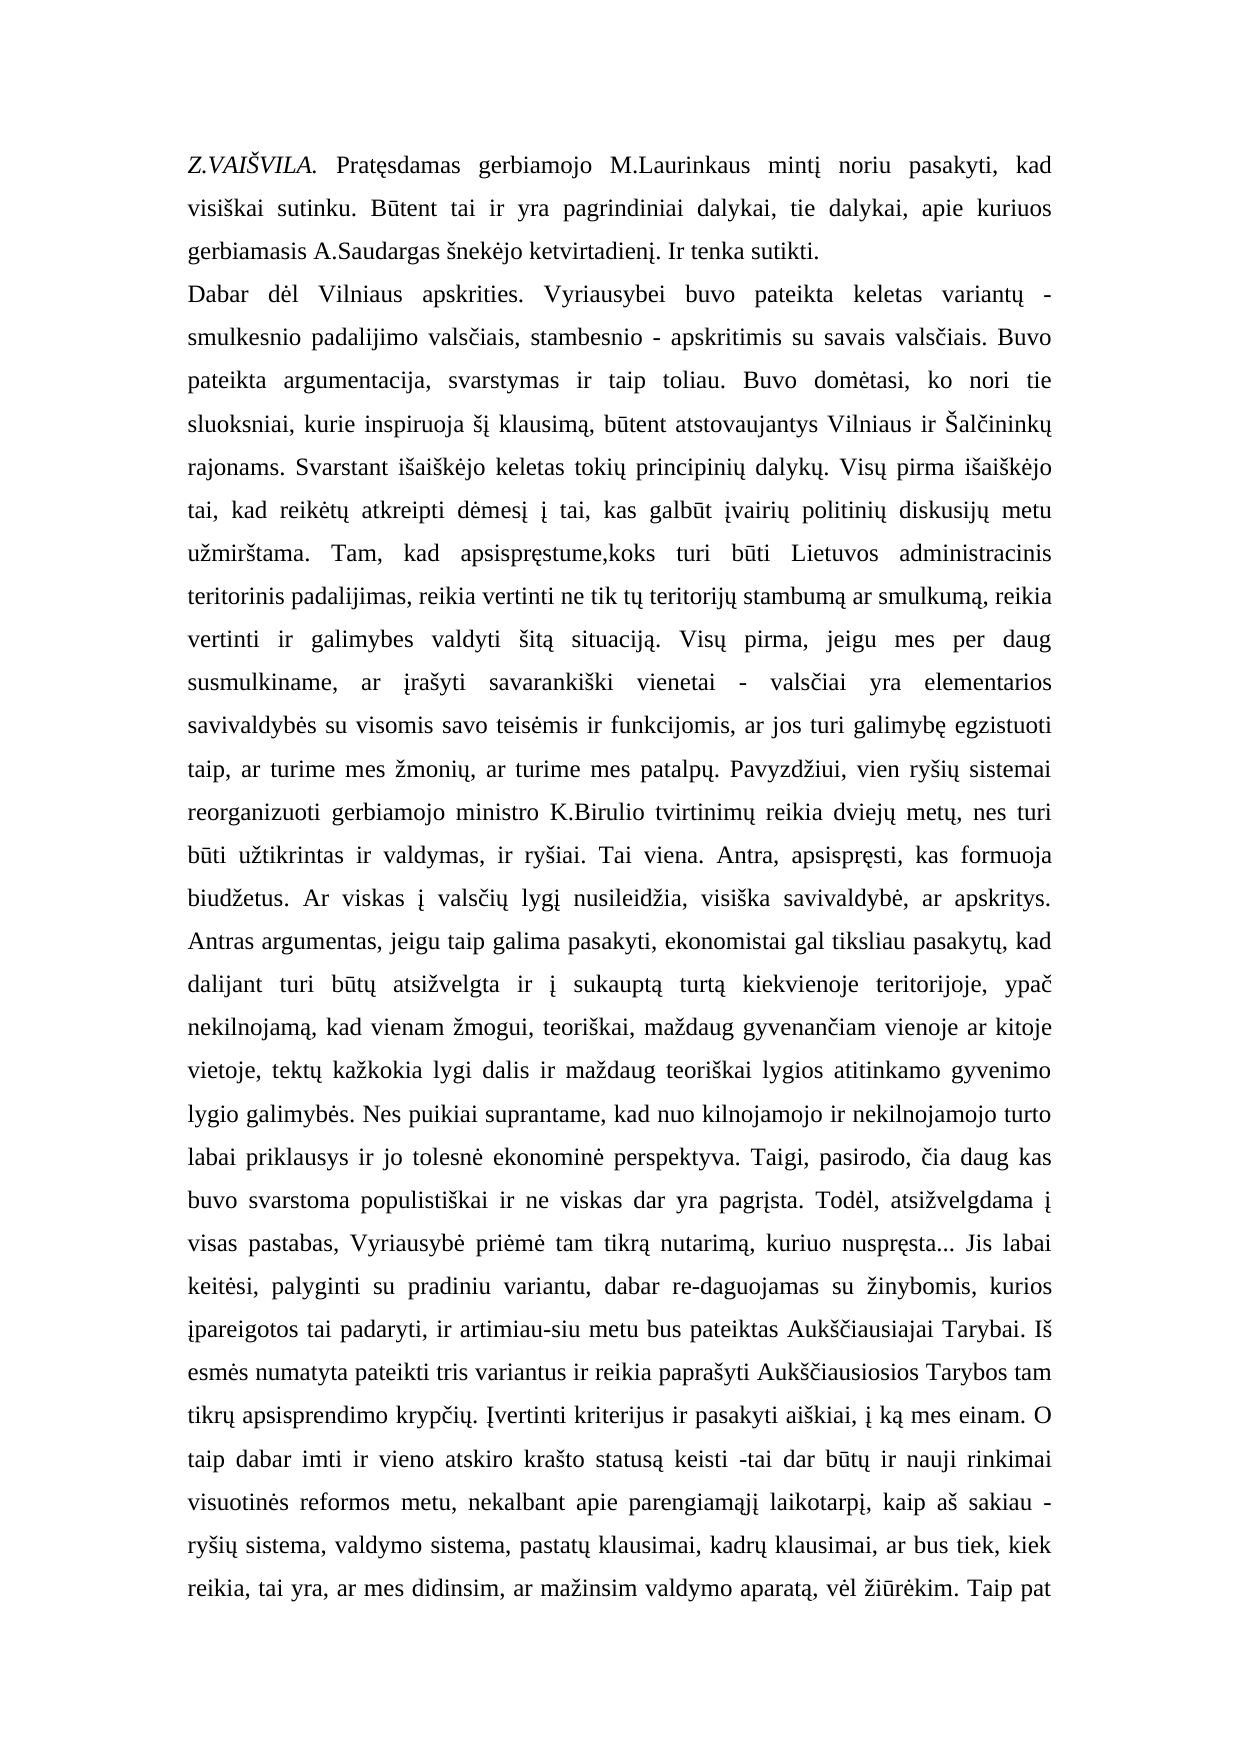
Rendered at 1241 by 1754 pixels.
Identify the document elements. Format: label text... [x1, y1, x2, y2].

text Dabar dėl Vilniaus apskrities. Vyriausybei buvo pateikta keletas variantų - smulkesnio padalijimo valsčiais, stambesnio - apskritimis su savais valsčiais. Buvo pateikta argumentacija, svarstymas ir taip toliau. Buvo domėtasi, ko nori tie sluoksniai, kurie inspiruoja šį klausimą, būtent atstovaujantys Vilniaus ir Šalčininkų rajonams. Svarstant išaiškėjo keletas tokių principinių dalykų. Visų pirma išaiškėjo tai, kad reikėtų atkreipti dėmesį į tai, kas galbūt įvairių politinių diskusijų metu užmirštama. Tam, kad apsispręstume,koks turi būti Lietuvos administracinis teritorinis padalijimas, reikia vertinti ne tik tų teritorijų stambumą ar smulkumą, reikia vertinti ir galimybes valdyti šitą situaciją. Visų pirma, jeigu mes per daug susmulkiname, ar įrašyti savarankiški vienetai - valsčiai yra elementarios savivaldybės su visomis savo teisėmis ir funkcijomis, ar jos turi galimybę egzistuoti taip, ar turime mes žmonių, ar turime mes patalpų. Pavyzdžiui, vien ryšių sistemai reorganizuoti gerbiamojo ministro K.Birulio tvirtinimų reikia dviejų metų, nes turi būti užtikrintas ir valdymas, ir ryšiai. Tai viena. Antra, apsispręsti, kas formuoja biudžetus. Ar viskas į valsčių lygį nusileidžia, visiška savivaldybė, ar apskritys. Antras argumentas, jeigu taip galima pasakyti, ekonomistai gal tiksliau pasakytų, kad dalijant turi būtų atsižvelgta ir į sukauptą turtą kiekvienoje teritorijoje, ypač nekilnojamą, kad vienam žmogui, teoriškai, maždaug gyvenančiam vienoje ar kitoje vietoje, tektų kažkokia lygi dalis ir maždaug teoriškai lygios atitinkamo gyvenimo lygio galimybės. Nes puikiai suprantame, kad nuo kilnojamojo ir nekilnojamojo turto labai priklausys ir jo tolesnė ekonominė perspektyva. Taigi, pasirodo, čia daug kas buvo svarstoma populistiškai ir ne viskas dar yra pagrįsta. Todėl, atsižvelgdama į visas pastabas, Vyriausybė priėmė tam tikrą nutarimą, kuriuo nuspręsta... Jis labai keitėsi, palyginti su pradiniu variantu, dabar re-daguojamas su žinybomis, kurios įpareigotos tai padaryti, ir artimiau-siu metu bus pateiktas Aukščiausiajai Tarybai. Iš esmės numatyta pateikti tris variantus ir reikia paprašyti Aukščiausiosios Tarybos tam tikrų apsisprendimo krypčių. Įvertinti kriterijus ir pasakyti aiškiai, į ką mes einam. O taip dabar imti ir vieno atskiro krašto statusą keisti -tai dar būtų ir nauji rinkimai visuotinės reformos metu, nekalbant apie parengiamąjį laikotarpį, kaip aš sakiau - ryšių sistema, valdymo sistema, pastatų klausimai, kadrų klausimai, ar bus tiek, kiek reikia, tai yra, ar mes didinsim, ar mažinsim valdymo aparatą, vėl žiūrėkim. Taip pat [187, 279, 1053, 1602]
text Z.VAIŠVILA. Pratęsdamas gerbiamojo M.Laurinkaus mintį noriu pasakyti, kad visiškai sutinku. Būtent tai ir yra pagrindiniai dalykai, tie dalykai, apie kuriuos gerbiamasis A.Saudargas šnekėjo ketvirtadienį. Ir tenka sutikti. [187, 150, 1053, 265]
